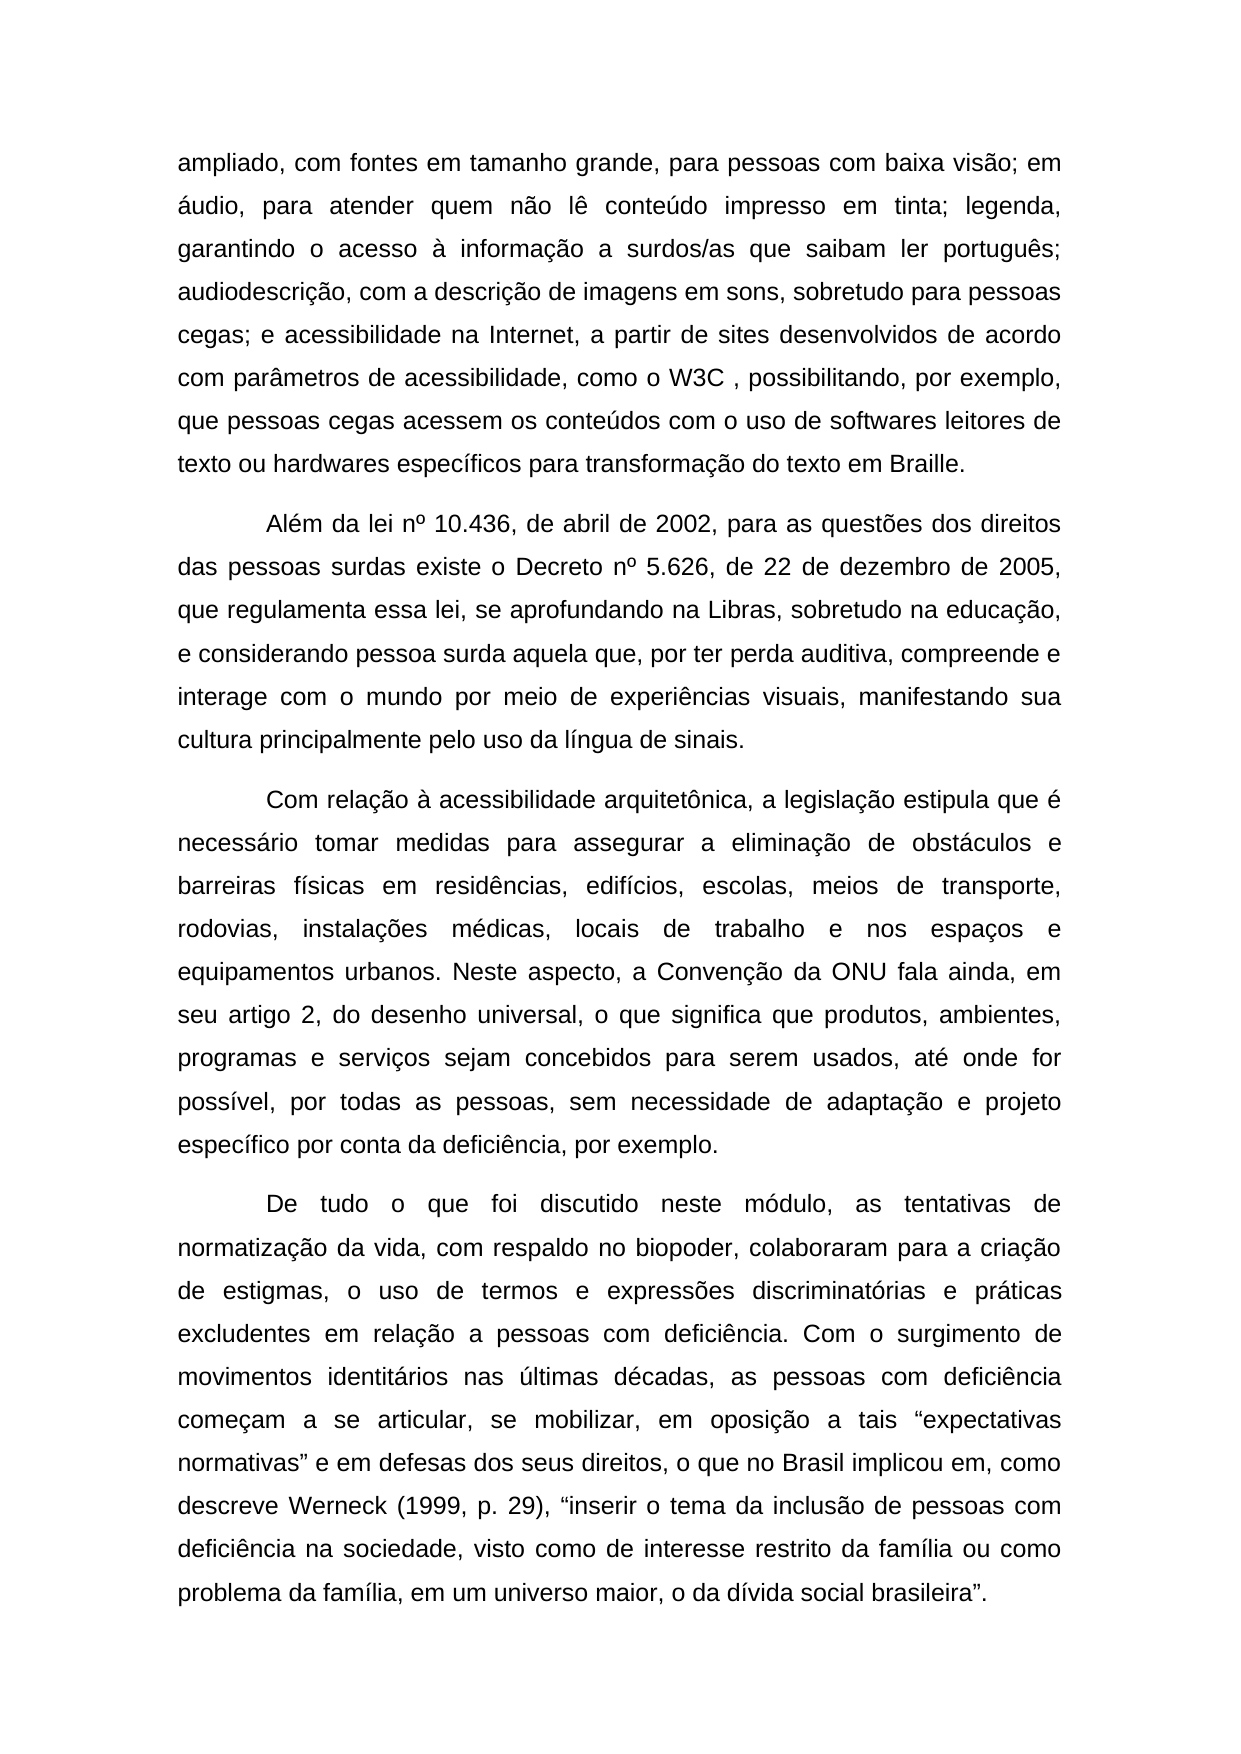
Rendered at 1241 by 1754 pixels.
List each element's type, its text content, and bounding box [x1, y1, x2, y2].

text De tudo o que foi discutido neste módulo, as tentativas de normatização da vida, com respaldo no biopoder, colaboraram para a criação de estigmas, o uso de termos e expressões discriminatórias e práticas excludentes em relação a pessoas com deficiência. Com o surgimento de movimentos identitários nas últimas décadas, as pessoas com deficiência começam a se articular, se mobilizar, em oposição a tais “expectativas normativas” e em defesas dos seus direitos, o que no Brasil implicou em, como descreve Werneck (1999, p. 29), “inserir o tema da inclusão de pessoas com deficiência na sociedade, visto como de interesse restrito da família ou como problema da família, em um universo maior, o da dívida social brasileira”. [177, 1189, 1063, 1606]
text ampliado, com fontes em tamanho grande, para pessoas com baixa visão; em áudio, para atender quem não lê conteúdo impresso em tinta; legenda, garantindo o acesso à informação a surdos/as que saibam ler português; audiodescrição, com a descrição de imagens em sons, sobretudo para pessoas cegas; e acessibilidade na Internet, a partir de sites desenvolvidos de acordo com parâmetros de acessibilidade, como o W3C , possibilitando, por exemplo, que pessoas cegas acessem os conteúdos com o uso de softwares leitores de texto ou hardwares específicos para transformação do texto em Braille. [177, 148, 1063, 478]
text Além da lei nº 10.436, de abril de 2002, para as questões dos direitos das pessoas surdas existe o Decreto nº 5.626, de 22 de dezembro de 2005, que regulamenta essa lei, se aprofundando na Libras, sobretudo na educação, e considerando pessoa surda aquela que, por ter perda auditiva, compreende e interage com o mundo por meio de experiências visuais, manifestando sua cultura principalmente pelo uso da língua de sinais. [177, 509, 1063, 754]
text Com relação à acessibilidade arquitetônica, a legislação estipula que é necessário tomar medidas para assegurar a eliminação de obstáculos e barreiras físicas em residências, edifícios, escolas, meios de transporte, rodovias, instalações médicas, locais de trabalho e nos espaços e equipamentos urbanos. Neste aspecto, a Convenção da ONU fala ainda, em seu artigo 2, do desenho universal, o que significa que produtos, ambientes, programas e serviços sejam concebidos para serem usados, até onde for possível, por todas as pessoas, sem necessidade de adaptação e projeto específico por conta da deficiência, por exemplo. [177, 785, 1063, 1158]
